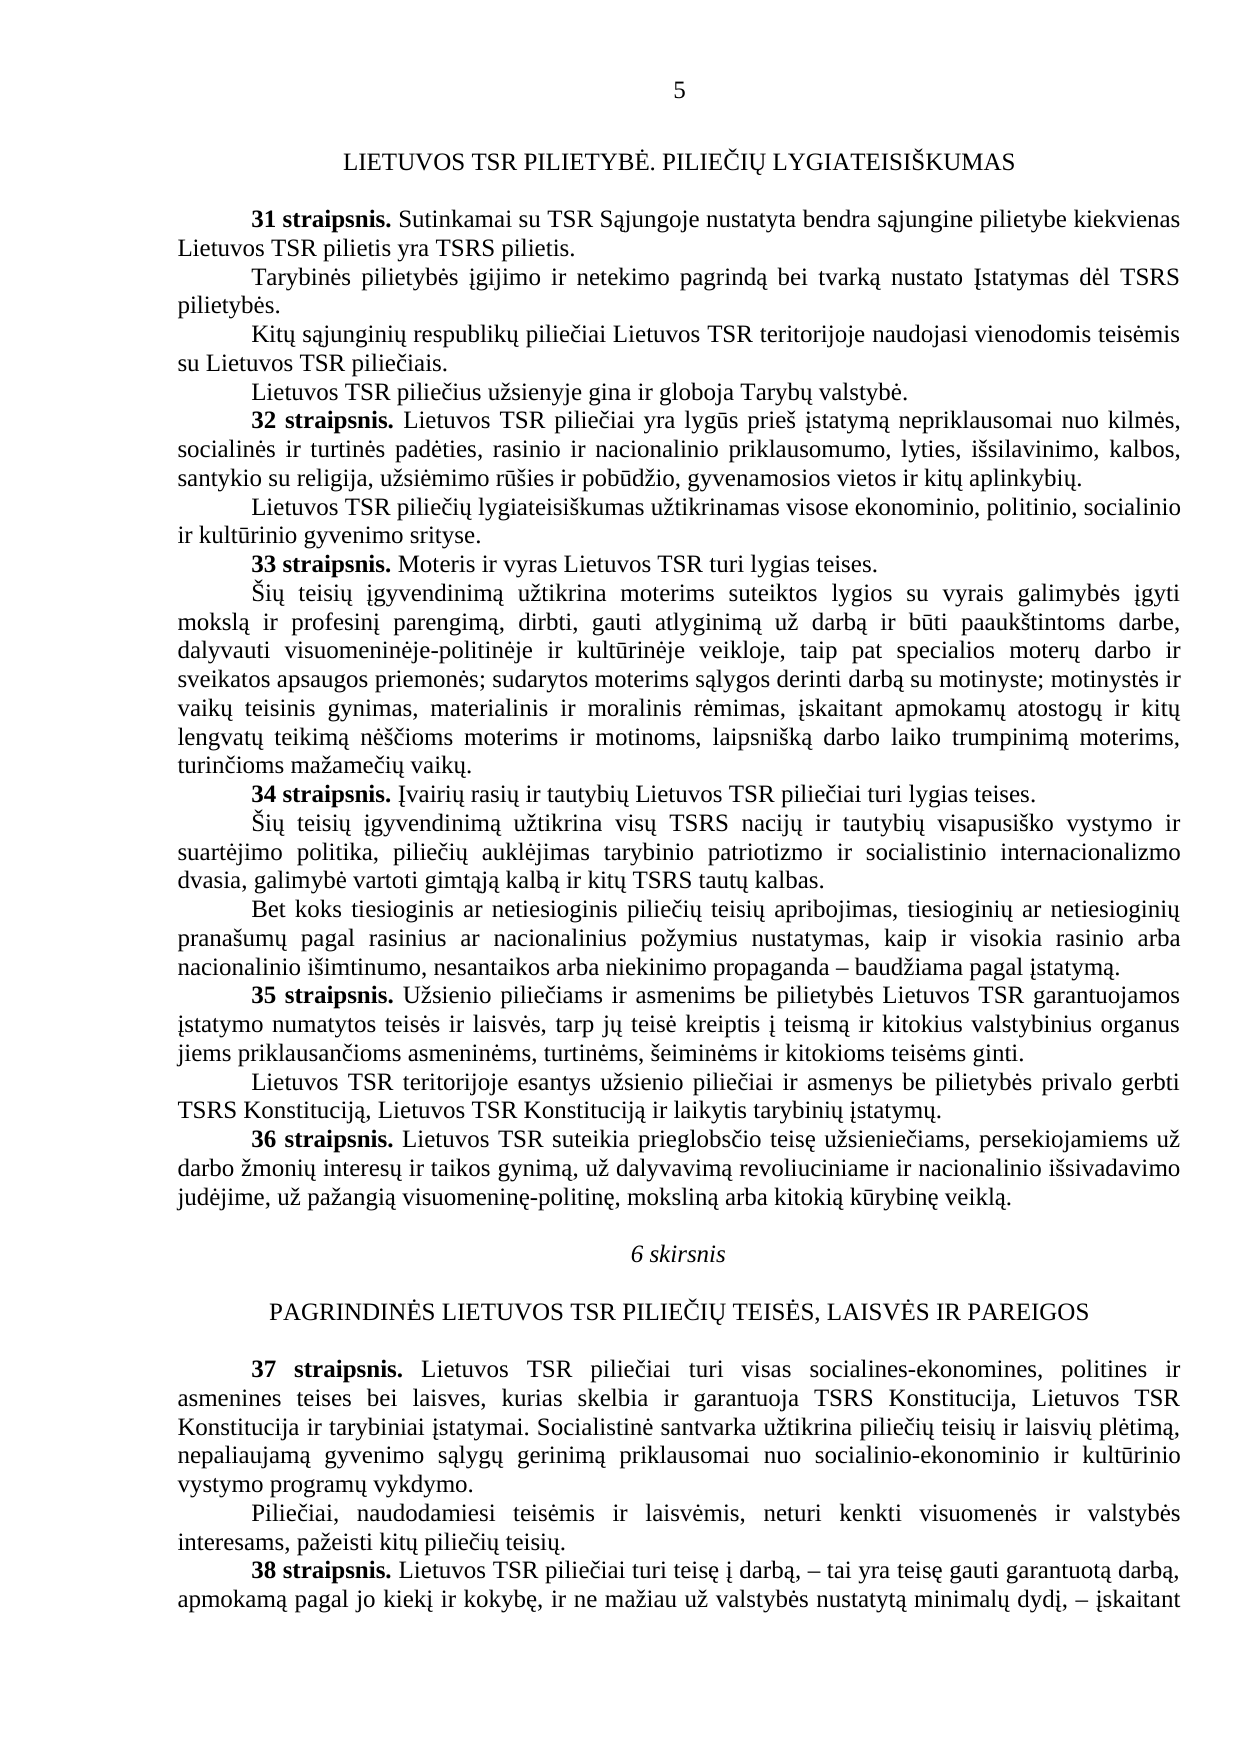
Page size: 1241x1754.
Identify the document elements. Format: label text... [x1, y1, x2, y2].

text Kitų sąjunginių respublikų piliečiai Lietuvos TSR teritorijoje naudojasi vienodomis teisėmis su Lietuvos TSR piliečiais. [177, 319, 1181, 377]
text Bet koks tiesioginis ar netiesioginis piliečių teisių apribojimas, tiesioginių ar netiesioginių pranašumų pagal rasinius ar nacionalinius požymius nustatymas, kaip ir visokia rasinio arba nacionalinio išimtinumo, nesantaikos arba niekinimo propaganda – baudžiama pagal įstatymą. [177, 894, 1181, 981]
text 31 straipsnis. Sutinkamai su TSR Sąjungoje nustatyta bendra sąjungine pilietybe kiekvienas Lietuvos TSR pilietis yra TSRS pilietis. [177, 204, 1181, 262]
text 6 skirsnis [177, 1239, 1181, 1268]
text Tarybinės pilietybės įgijimo ir netekimo pagrindą bei tvarką nustato Įstatymas dėl TSRS pilietybės. [177, 262, 1181, 319]
text LIETUVOS TSR PILIETYBĖ. PILIEČIŲ LYGIATEISIŠKUMAS [177, 147, 1181, 176]
text Lietuvos TSR teritorijoje esantys užsienio piliečiai ir asmenys be pilietybės privalo gerbti TSRS Konstituciją, Lietuvos TSR Konstituciją ir laikytis tarybinių įstatymų. [177, 1067, 1181, 1124]
text 33 straipsnis. Moteris ir vyras Lietuvos TSR turi lygias teises. [177, 549, 1181, 578]
text 34 straipsnis. Įvairių rasių ir tautybių Lietuvos TSR piliečiai turi lygias teises. [177, 779, 1181, 808]
text Šių teisių įgyvendinimą užtikrina visų TSRS nacijų ir tautybių visapusiško vystymo ir suartėjimo politika, piliečių auklėjimas tarybinio patriotizmo ir socialistinio internacionalizmo dvasia, galimybė vartoti gimtąją kalbą ir kitų TSRS tautų kalbas. [177, 808, 1181, 894]
text 37 straipsnis. Lietuvos TSR piliečiai turi visas socialines-ekonomines, politines ir asmenines teises bei laisves, kurias skelbia ir garantuoja TSRS Konstitucija, Lietuvos TSR Konstitucija ir tarybiniai įstatymai. Socialistinė santvarka užtikrina piliečių teisių ir laisvių plėtimą, nepaliaujamą gyvenimo sąlygų gerinimą priklausomai nuo socialinio-ekonominio ir kultūrinio vystymo programų vykdymo. [177, 1354, 1181, 1498]
text Šių teisių įgyvendinimą užtikrina moterims suteiktos lygios su vyrais galimybės įgyti mokslą ir profesinį parengimą, dirbti, gauti atlyginimą už darbą ir būti paaukštintoms darbe, dalyvauti visuomeninėje-politinėje ir kultūrinėje veikloje, taip pat specialios moterų darbo ir sveikatos apsaugos priemonės; sudarytos moterims sąlygos derinti darbą su motinyste; motinystės ir vaikų teisinis gynimas, materialinis ir moralinis rėmimas, įskaitant apmokamų atostogų ir kitų lengvatų teikimą nėščioms moterims ir motinoms, laipsnišką darbo laiko trumpinimą moterims, turinčioms mažamečių vaikų. [177, 578, 1181, 779]
text Piliečiai, naudodamiesi teisėmis ir laisvėmis, neturi kenkti visuomenės ir valstybės interesams, pažeisti kitų piliečių teisių. [177, 1498, 1181, 1556]
text Lietuvos TSR piliečius užsienyje gina ir globoja Tarybų valstybė. [177, 377, 1181, 406]
text 32 straipsnis. Lietuvos TSR piliečiai yra lygūs prieš įstatymą nepriklausomai nuo kilmės, socialinės ir turtinės padėties, rasinio ir nacionalinio priklausomumo, lyties, išsilavinimo, kalbos, santykio su religija, užsiėmimo rūšies ir pobūdžio, gyvenamosios vietos ir kitų aplinkybių. [177, 406, 1181, 492]
text 36 straipsnis. Lietuvos TSR suteikia prieglobsčio teisę užsieniečiams, persekiojamiems už darbo žmonių interesų ir taikos gynimą, už dalyvavimą revoliuciniame ir nacionalinio išsivadavimo judėjime, už pažangią visuomeninę-politinę, moksliną arba kitokią kūrybinę veiklą. [177, 1124, 1181, 1211]
text 38 straipsnis. Lietuvos TSR piliečiai turi teisę į darbą, – tai yra teisę gauti garantuotą darbą, apmokamą pagal jo kiekį ir kokybę, ir ne mažiau už valstybės nustatytą minimalų dydį, – įskaitant [177, 1556, 1181, 1613]
text PAGRINDINĖS LIETUVOS TSR PILIEČIŲ TEISĖS, LAISVĖS IR PAREIGOS [177, 1297, 1181, 1326]
text Lietuvos TSR piliečių lygiateisiškumas užtikrinamas visose ekonominio, politinio, socialinio ir kultūrinio gyvenimo srityse. [177, 492, 1181, 549]
text 35 straipsnis. Užsienio piliečiams ir asmenims be pilietybės Lietuvos TSR garantuojamos įstatymo numatytos teisės ir laisvės, tarp jų teisė kreiptis į teismą ir kitokius valstybinius organus jiems priklausančioms asmeninėms, turtinėms, šeiminėms ir kitokioms teisėms ginti. [177, 981, 1181, 1067]
